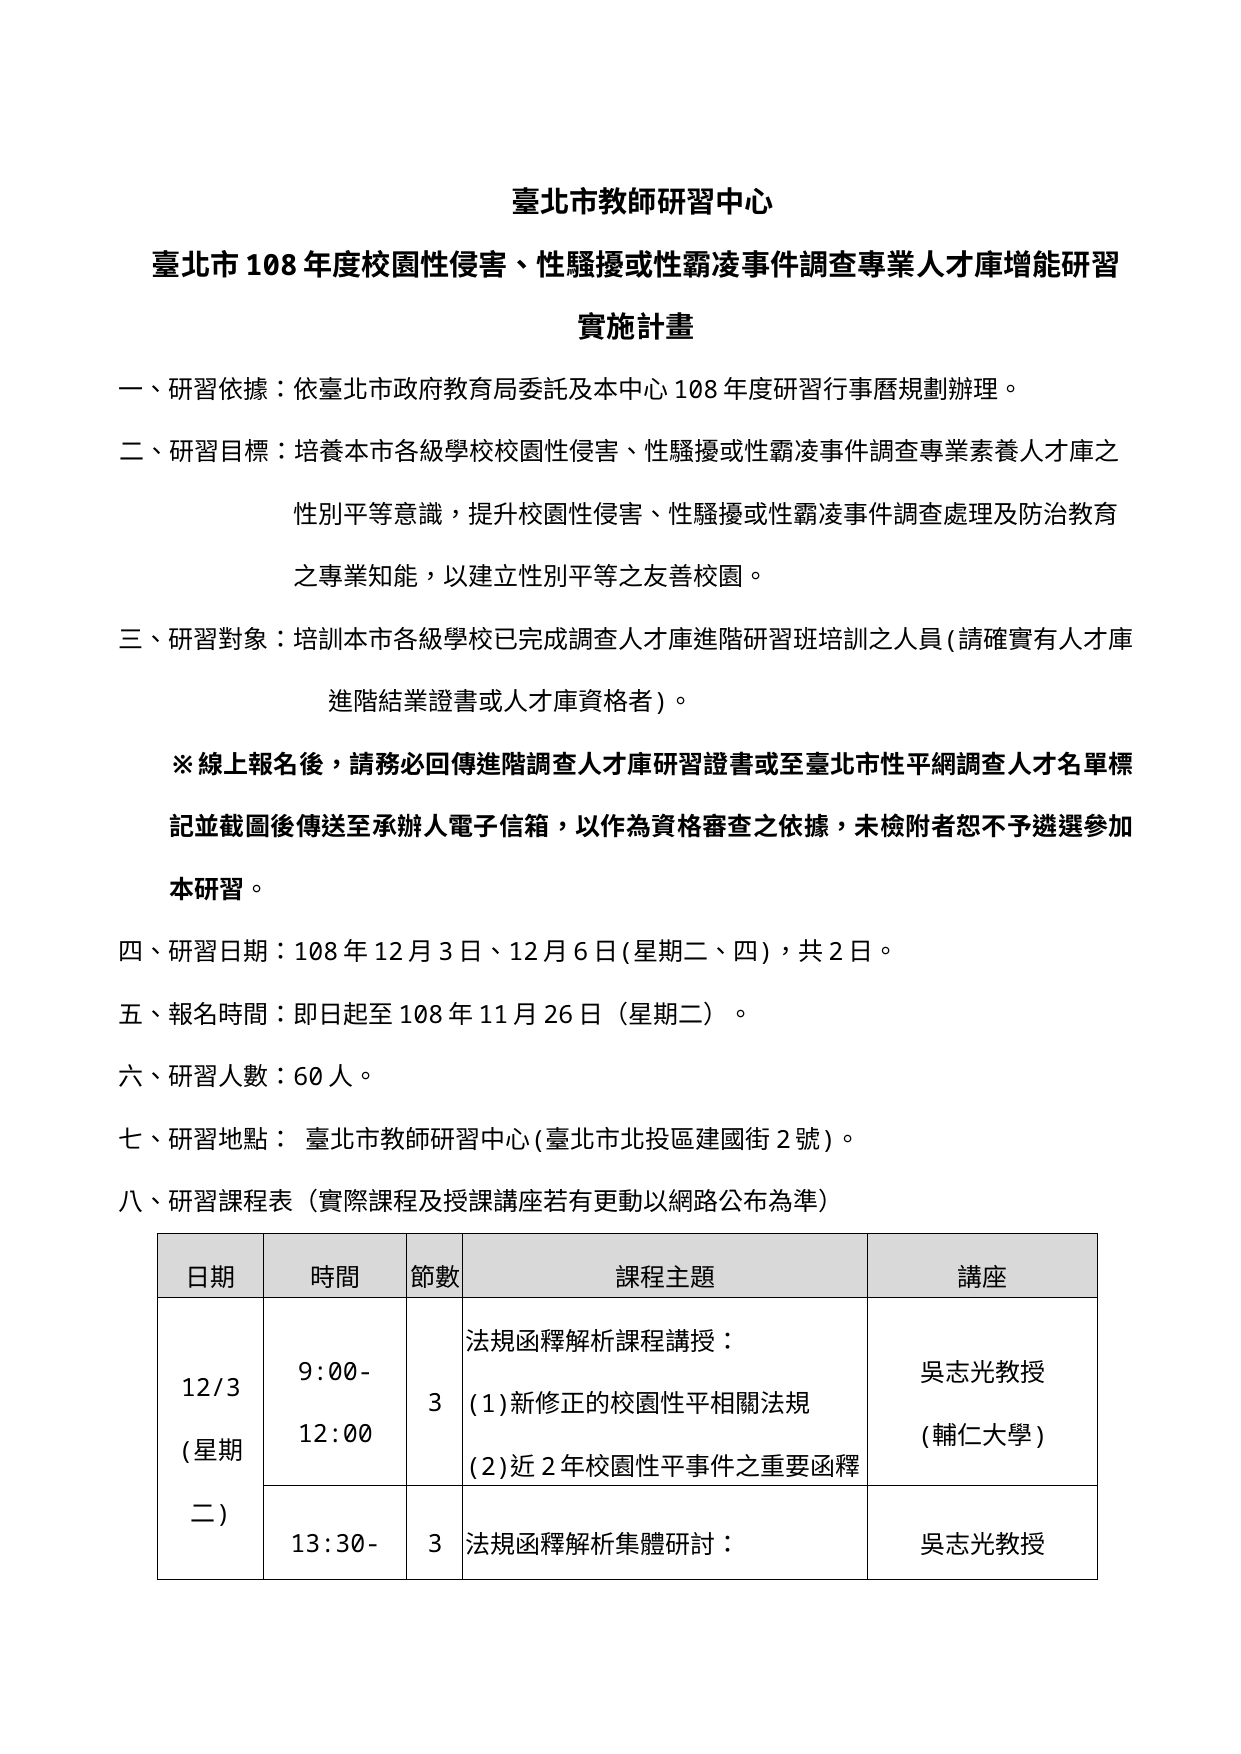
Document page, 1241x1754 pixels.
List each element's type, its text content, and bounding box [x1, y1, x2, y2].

table_cell 法規函釋解析集體研討： [463, 1486, 867, 1579]
table_cell 3 [407, 1298, 462, 1485]
table_cell 吳志光教授 (輔仁大學) [868, 1298, 1097, 1485]
table_cell 12/3 (星期二) [158, 1298, 263, 1579]
text ※線上報名後，請務必回傳進階調查人才庫研習證書或至臺北市性平網調查人才名單標記並截圖後傳送至承辦人電子信箱，以作為資格審查之依據，未檢附者恕不予遴選參加本研習。 [168, 721, 1137, 908]
text 進階結業證書或人才庫資格者)。 [118, 658, 1137, 721]
table_header 節數 [407, 1234, 462, 1297]
text 臺北市108年度校園性侵害、性騷擾或性霸凌事件調查專業人才庫增能研習 [118, 221, 1137, 283]
table_header 時間 [264, 1234, 406, 1297]
table_header 課程主題 [463, 1234, 867, 1297]
text 六、研習人數：60人。 [118, 1033, 1137, 1096]
text 五、報名時間：即日起至108年11月26日（星期二）。 [118, 971, 1137, 1033]
table_cell 13:30- [264, 1486, 406, 1579]
text 性別平等意識，提升校園性侵害、性騷擾或性霸凌事件調查處理及防治教育 [143, 471, 1137, 533]
table_cell 法規函釋解析課程講授： (1)新修正的校園性平相關法規 (2)近2年校園性平事件之重要函釋 [463, 1298, 867, 1485]
text 七、研習地點： 臺北市教師研習中心(臺北市北投區建國街2號)。 [118, 1096, 1137, 1158]
text 四、研習日期：108年12月3日、12月6日(星期二、四)，共2日。 [118, 908, 1137, 971]
table_header 講座 [868, 1234, 1097, 1297]
text 八、研習課程表（實際課程及授課講座若有更動以網路公布為準） [118, 1158, 1137, 1221]
text 實施計畫 [118, 283, 1137, 346]
text 一、研習依據：依臺北市政府教育局委託及本中心108年度研習行事曆規劃辦理。 [118, 346, 1137, 408]
table_cell 9:00-12:00 [264, 1298, 406, 1485]
text 三、研習對象：培訓本市各級學校已完成調查人才庫進階研習班培訓之人員(請確實有人才庫 [118, 596, 1137, 658]
text 臺北市教師研習中心 [118, 158, 1137, 221]
table_cell 吳志光教授 [868, 1486, 1097, 1579]
table_header 日期 [158, 1234, 263, 1297]
table_cell 3 [407, 1486, 462, 1579]
text 之專業知能，以建立性別平等之友善校園。 [143, 533, 1137, 596]
text 二、研習目標：培養本市各級學校校園性侵害、性騷擾或性霸凌事件調查專業素養人才庫之 [119, 408, 1137, 471]
